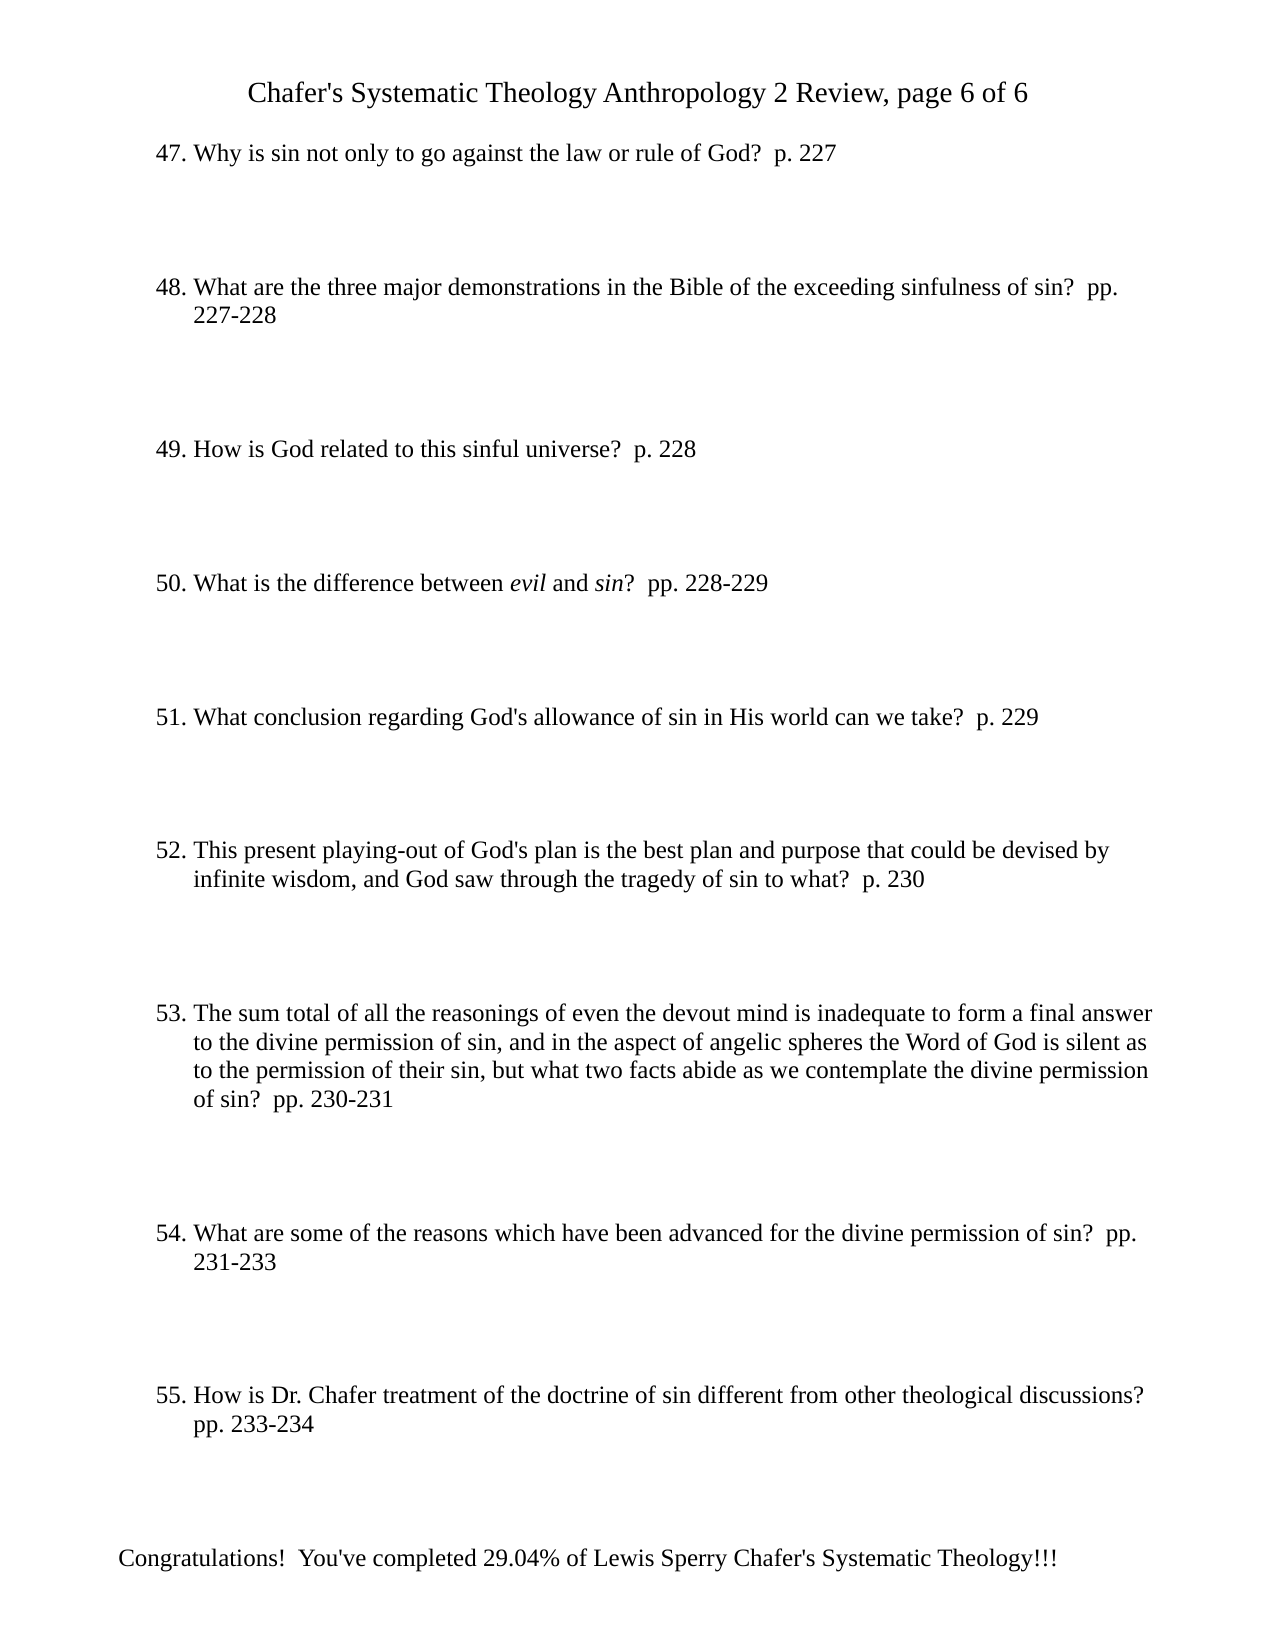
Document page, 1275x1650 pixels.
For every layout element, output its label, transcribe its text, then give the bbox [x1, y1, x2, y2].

list The sum total of all the reasonings of even the devout mind is inadequate to form a final answer to the divine permission of sin, and in the aspect of angelic spheres the Word of God is silent as to the permission of their sin, but what two facts abide as we contemplate the divine permission of sin? pp. 230-231 [156, 998, 1157, 1113]
list What are the three major demonstrations in the Bible of the exceeding sinfulness of sin? pp. 227-228 [156, 272, 1157, 329]
list This present playing-out of God's plan is the best plan and purpose that could be devised by infinite wisdom, and God saw through the tragedy of sin to what? p. 230 [156, 836, 1157, 893]
list What conclusion regarding God's allowance of sin in His world can we take? p. 229 [156, 702, 1157, 731]
list How is God related to this sinful universe? p. 228 [156, 434, 1157, 463]
list How is Dr. Chafer treatment of the doctrine of sin different from other theological discussions? pp. 233-234 [156, 1381, 1157, 1438]
list Why is sin not only to go against the law or rule of God? p. 227 [156, 138, 1157, 167]
text Congratulations! You've completed 29.04% of Lewis Sperry Chafer's Systematic Theology!!! [118, 1543, 1157, 1572]
list What are some of the reasons which have been advanced for the divine permission of sin? pp. 231-233 [156, 1218, 1157, 1276]
list What is the difference between evil and sin? pp. 228-229 [156, 568, 1157, 597]
